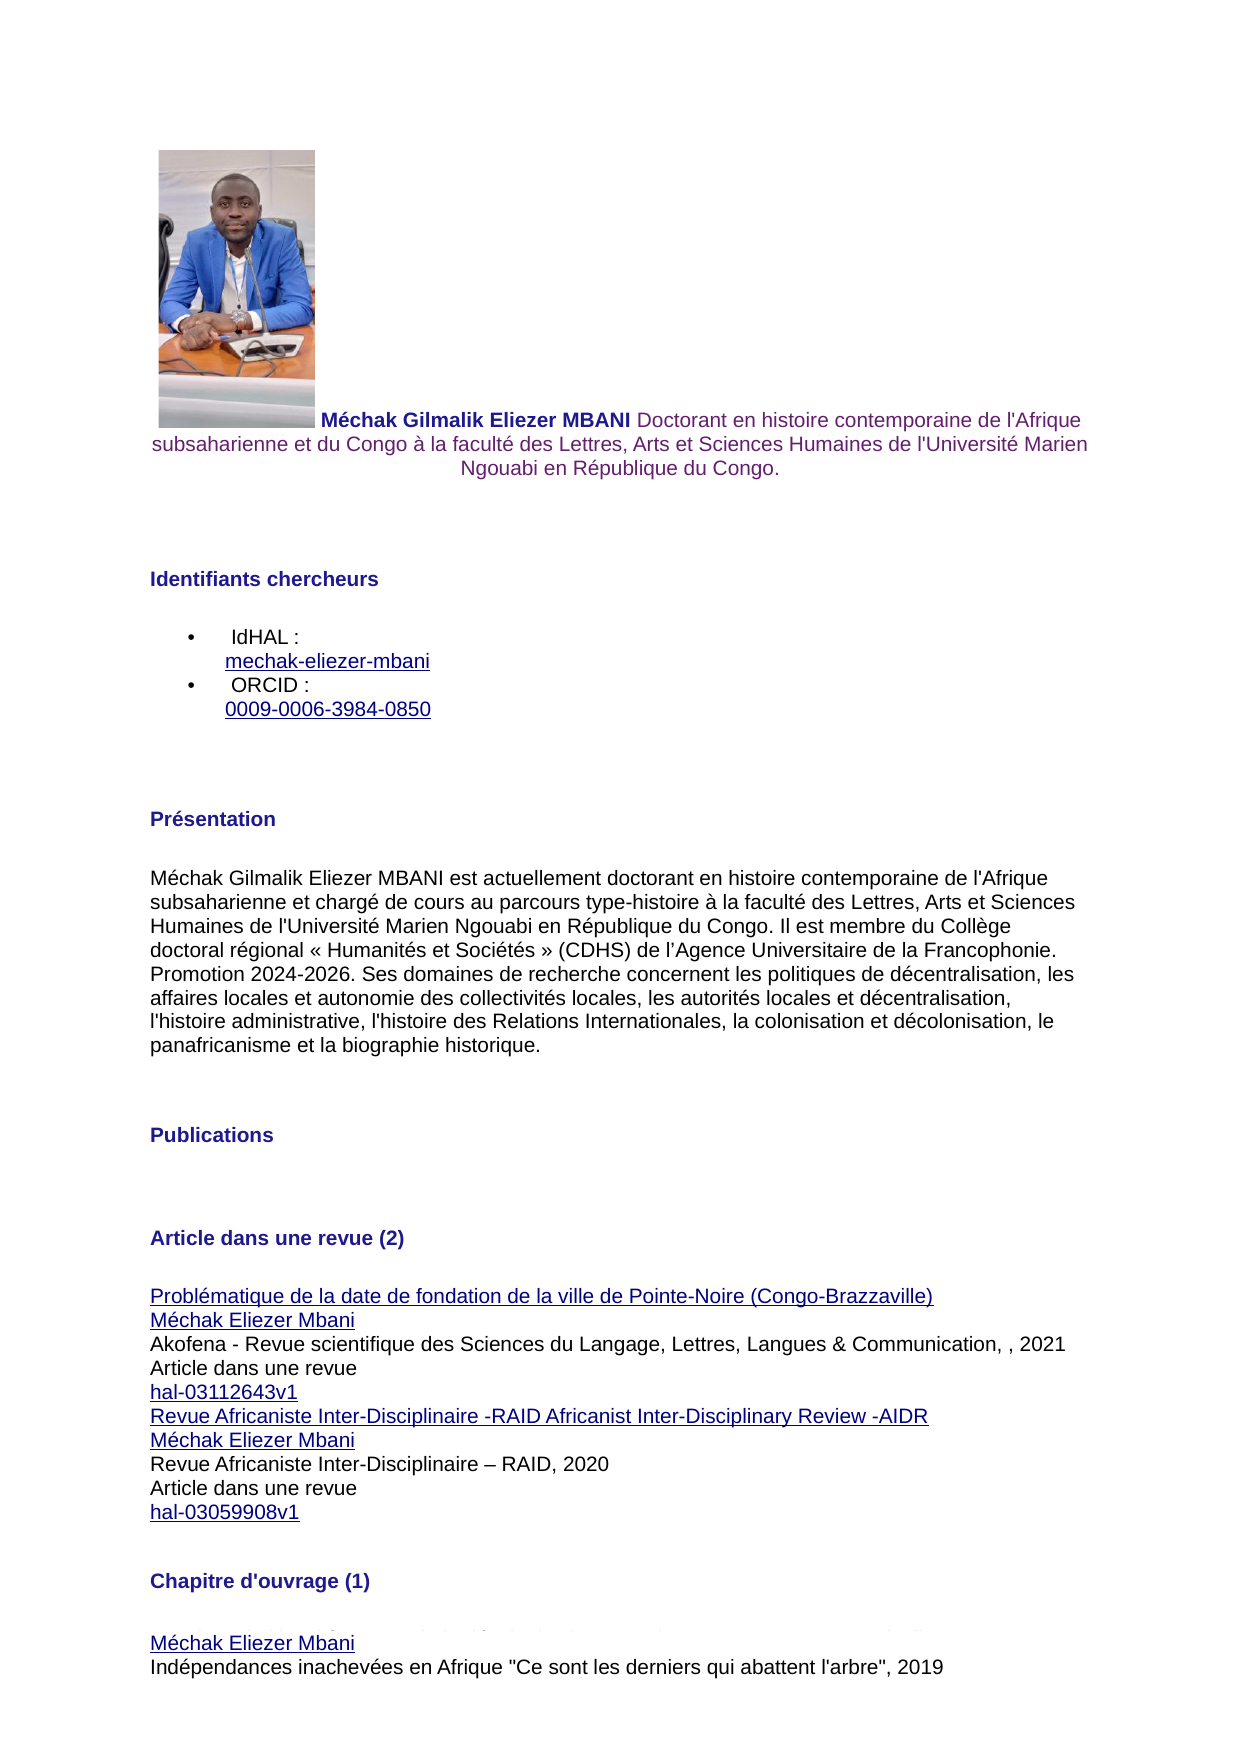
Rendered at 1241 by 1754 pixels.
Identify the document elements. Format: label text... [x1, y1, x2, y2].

list ORCID : [187, 673, 1090, 697]
list 0009-0006-3984-0850 [187, 697, 1090, 721]
table_header Esquisse de l’inachèvement de la décolonisation en Afrique et au Congo en particulier Méchak Eliezer Mbani Indépendances inachevées en Afrique "Ce sont les derniers qui abattent l'arbre", 2019 [150, 1627, 1090, 1679]
subtitle Présentation [150, 807, 1090, 831]
table_header Problématique de la date de fondation de la ville de Pointe-Noire (Congo-Brazzaville) Méchak Eliezer Mbani Akofena - Revue scientifique des Sciences du Langage, Lettres, Langues & Communication, , 2021 Article dans une revue hal-03112643v1 [150, 1284, 1090, 1404]
subtitle Méchak Gilmalik Eliezer MBANI Doctorant en histoire contemporaine de l'Afrique subsaharienne et du Congo à la faculté des Lettres, Arts et Sciences Humaines de l'Université Marien Ngouabi en République du Congo. [150, 150, 1090, 480]
table_cell Revue Africaniste Inter-Disciplinaire -RAID Africanist Inter-Disciplinary Review -AIDR Méchak Eliezer Mbani Revue Africaniste Inter-Disciplinaire – RAID, 2020 Article dans une revue hal-03059908v1 [150, 1404, 1090, 1524]
subtitle Chapitre d'ouvrage (1) [150, 1569, 1090, 1593]
subtitle Publications [150, 1123, 1090, 1147]
list IdHAL : [187, 625, 1090, 649]
subtitle Identifiants chercheurs [150, 567, 1090, 591]
text Méchak Gilmalik Eliezer MBANI est actuellement doctorant en histoire contemporaine de l'Afrique subsaharienne et chargé de cours au parcours type-histoire à la faculté des Lettres, Arts et Sciences Humaines de l'Université Marien Ngouabi en République du Congo. Il est membre du Collège doctoral régional « Humanités et Sociétés » (CDHS) de l’Agence Universitaire de la Francophonie. Promotion 2024-2026. Ses domaines de recherche concernent les politiques de décentralisation, les affaires locales et autonomie des collectivités locales, les autorités locales et décentralisation, l'histoire administrative, l'histoire des Relations Internationales, la colonisation et décolonisation, le panafricanisme et la biographie historique. [150, 866, 1090, 1057]
subtitle Article dans une revue (2) [150, 1226, 1090, 1250]
list mechak-eliezer-mbani [187, 649, 1090, 673]
picture [158, 150, 315, 428]
